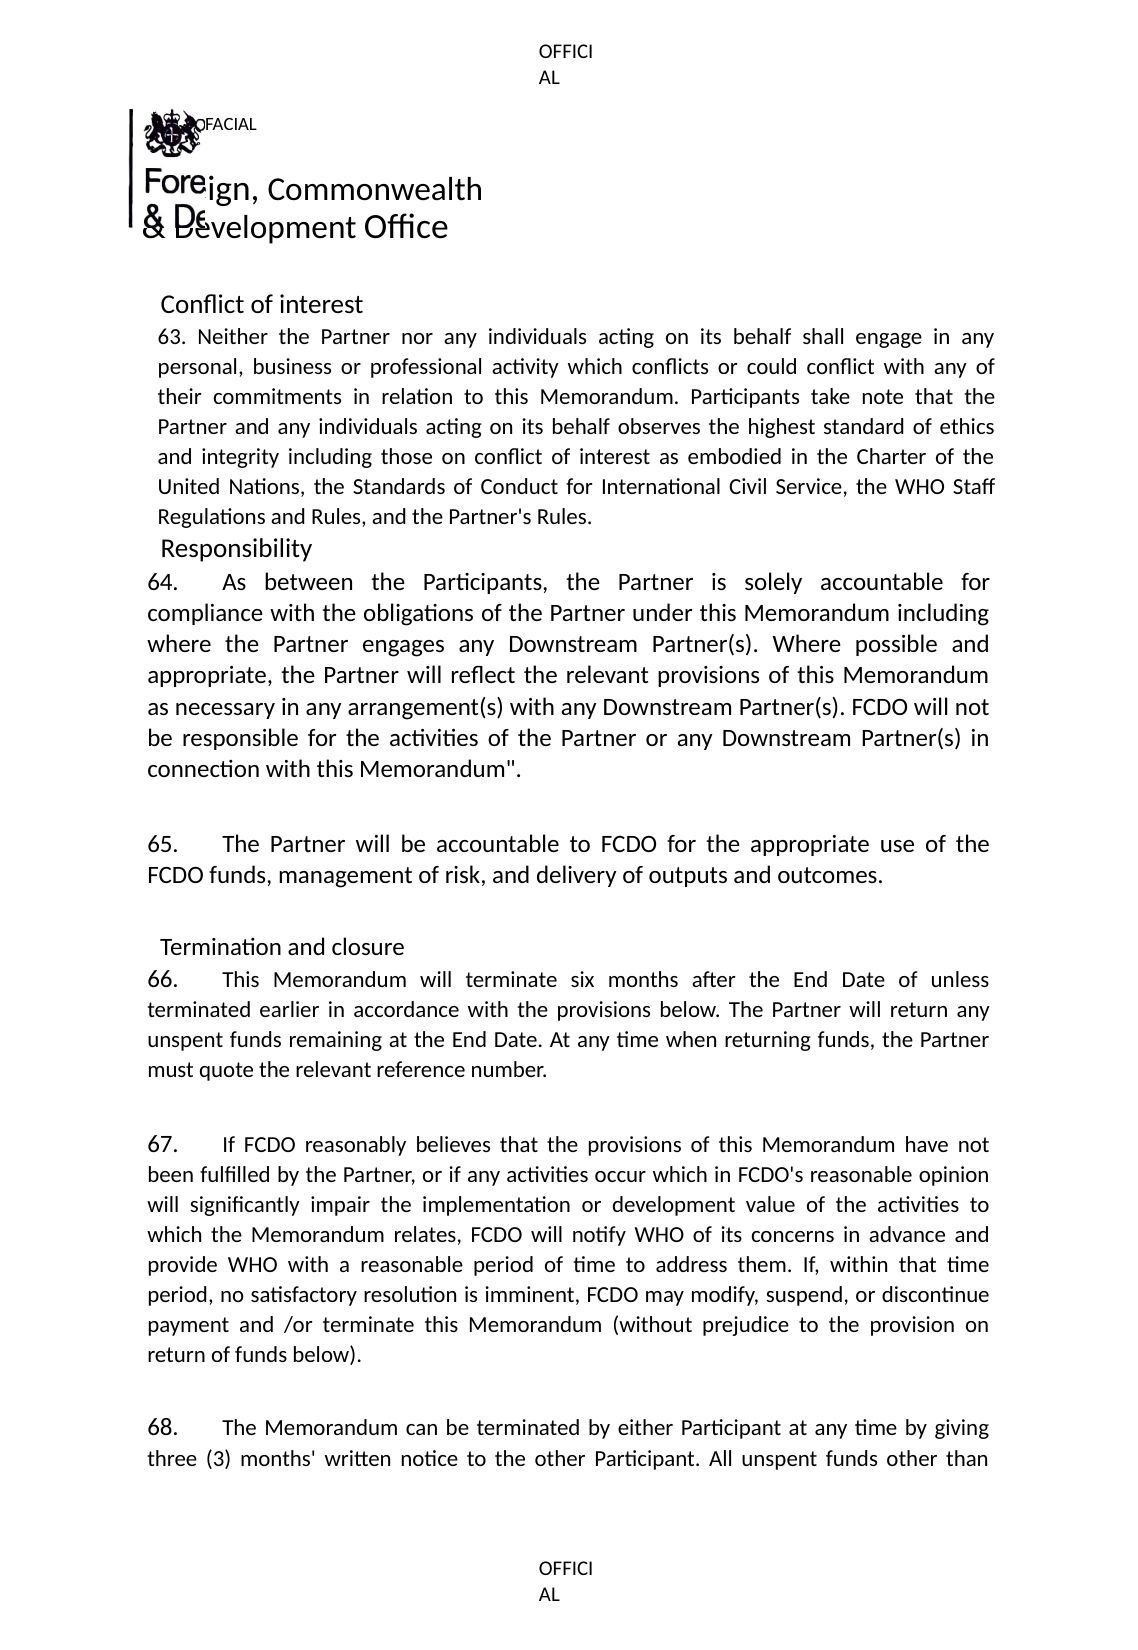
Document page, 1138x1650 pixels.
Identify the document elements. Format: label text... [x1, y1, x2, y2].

subtitle Conflict of interest [160, 293, 997, 321]
list The Memorandum can be terminated by either Participant at any time by giving three (3) months' written notice to the other Participant. All unspent funds other than [147, 1417, 991, 1472]
text 63. Neither the Partner nor any individuals acting on its behalf shall engage in any personal, business or professional activity which conflicts or could conflict with any of their commitments in relation to this Memorandum. Participants take note that the Partner and any individuals acting on its behalf observes the highest standard of ethics and integrity including those on conflict of interest as embodied in the Charter of the United Nations, the Standards of Conduct for International Civil Service, the WHO Staff Regulations and Rules, and the Partner's Rules. [157, 327, 996, 530]
list As between the Participants, the Partner is solely accountable for compliance with the obligations of the Partner under this Memorandum including where the Partner engages any Downstream Partner(s). Where possible and appropriate, the Partner will reflect the relevant provisions of this Memorandum as necessary in any arrangement(s) with any Downstream Partner(s). FCDO will not be responsible for the activities of the Partner or any Downstream Partner(s) in connection with this Memorandum". [147, 571, 991, 784]
subtitle Responsibility [160, 537, 997, 564]
text Termination and closure [160, 937, 991, 962]
list This Memorandum will terminate six months after the End Date of unless terminated earlier in accordance with the provisions below. The Partner will return any unspent funds remaining at the End Date. At any time when returning funds, the Partner must quote the relevant reference number. [147, 969, 991, 1084]
list The Partner will be accountable to FCDO for the appropriate use of the FCDO funds, management of risk, and delivery of outputs and outcomes. [147, 834, 991, 890]
list If FCDO reasonably believes that the provisions of this Memorandum have not been fulfilled by the Partner, or if any activities occur which in FCDO's reasonable opinion will significantly impair the implementation or development value of the activities to which the Memorandum relates, FCDO will notify WHO of its concerns in advance and provide WHO with a reasonable period of time to address them. If, within that time period, no satisfactory resolution is imminent, FCDO may modify, suspend, or discontinue payment and /or terminate this Memorandum (without prejudice to the provision on return of funds below). [147, 1133, 991, 1368]
picture [128, 109, 205, 228]
